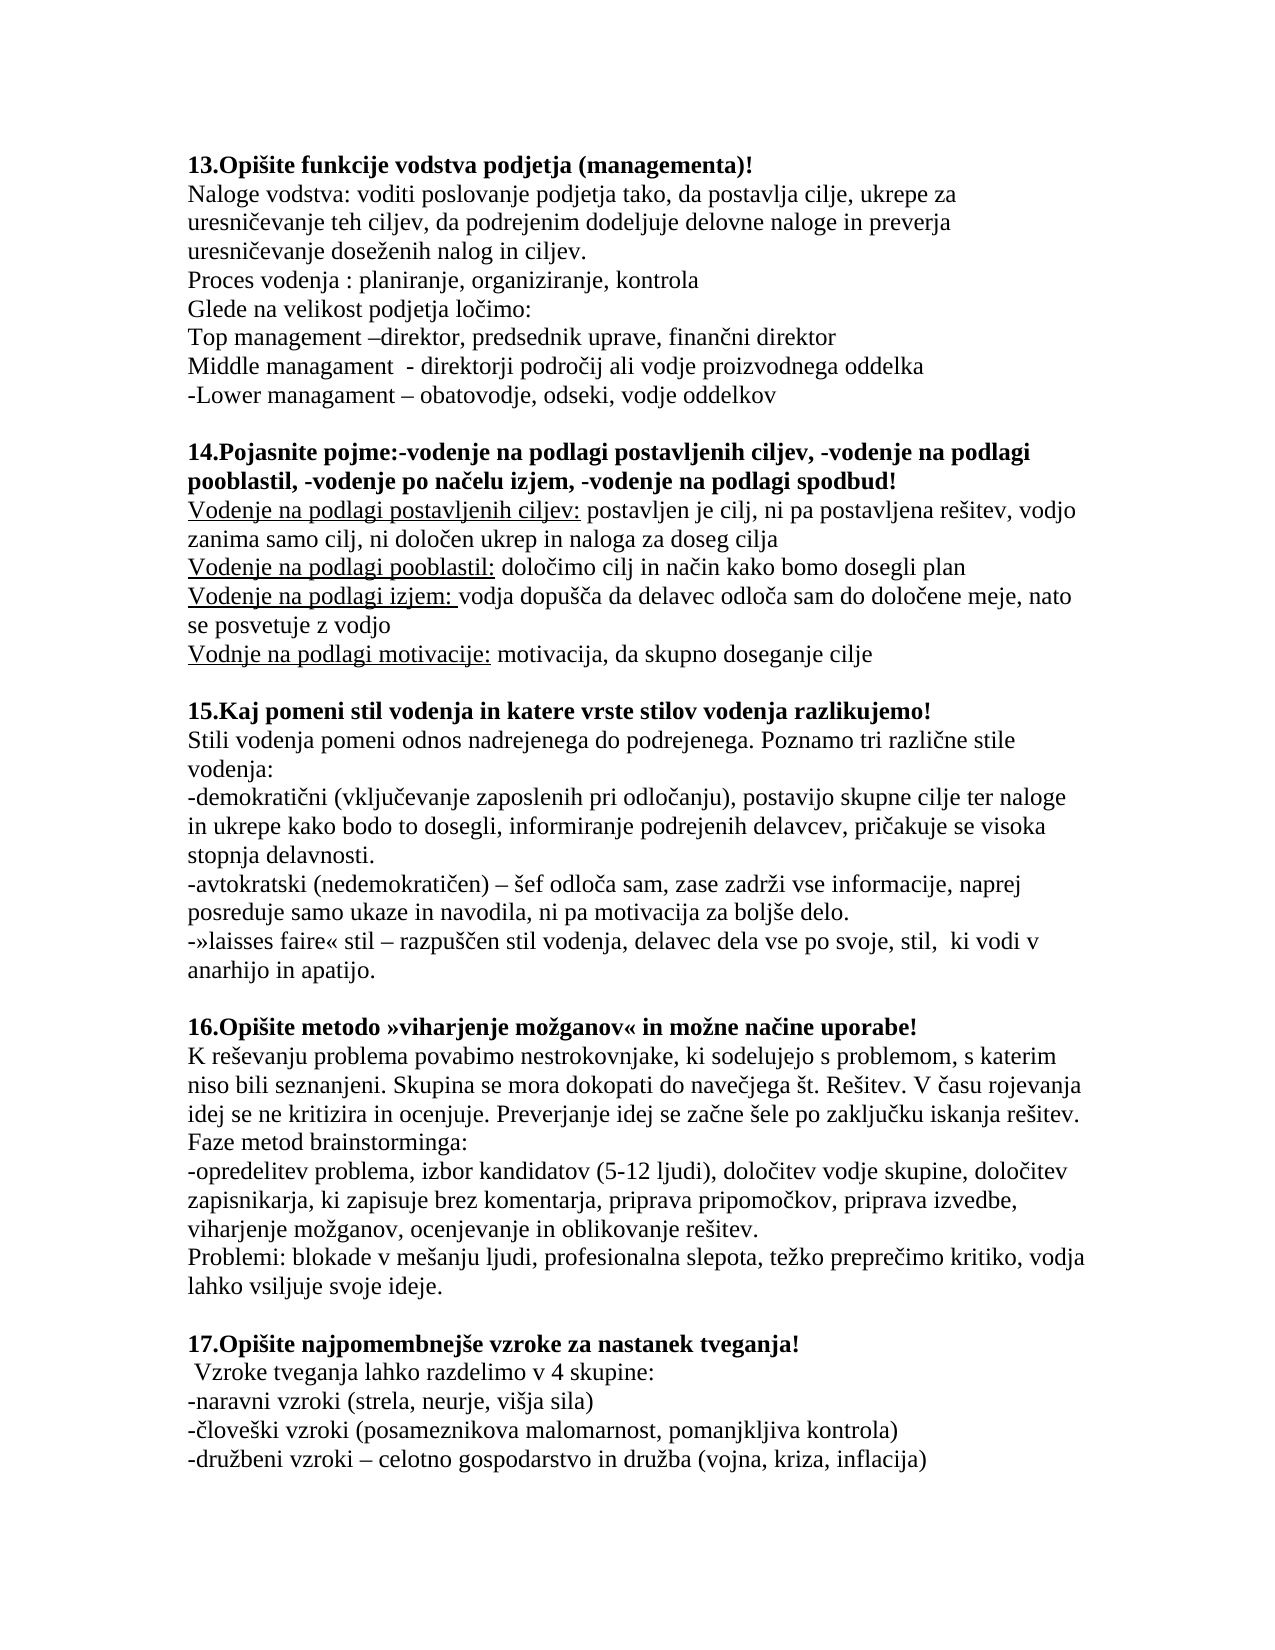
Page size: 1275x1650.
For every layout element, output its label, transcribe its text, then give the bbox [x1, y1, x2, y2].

text 15.Kaj pomeni stil vodenja in katere vrste stilov vodenja razlikujemo! [187, 696, 1087, 725]
text -avtokratski (nedemokratičen) – šef odloča sam, zase zadrži vse informacije, naprej posreduje samo ukaze in navodila, ni pa motivacija za boljše delo. [187, 869, 1087, 926]
text -demokratični (vključevanje zaposlenih pri odločanju), postavijo skupne cilje ter naloge in ukrepe kako bodo to dosegli, informiranje podrejenih delavcev, pričakuje se visoka stopnja delavnosti. [187, 782, 1087, 869]
text Middle managament - direktorji področij ali vodje proizvodnega oddelka [187, 351, 1087, 380]
text Vodenje na podlagi postavljenih ciljev: postavljen je cilj, ni pa postavljena rešitev, vodjo zanima samo cilj, ni določen ukrep in naloga za doseg cilja [187, 495, 1087, 552]
text Glede na velikost podjetja ločimo: [187, 294, 1087, 322]
text Stili vodenja pomeni odnos nadrejenega do podrejenega. Poznamo tri različne stile vodenja: [187, 725, 1087, 782]
text -»laisses faire« stil – razpuščen stil vodenja, delavec dela vse po svoje, stil, ki vodi v anarhijo in apatijo. [187, 926, 1087, 984]
text -Lower managament – obatovodje, odseki, vodje oddelkov [187, 380, 1087, 409]
text -družbeni vzroki – celotno gospodarstvo in družba (vojna, kriza, inflacija) [187, 1444, 1087, 1472]
text Proces vodenja : planiranje, organiziranje, kontrola [187, 265, 1087, 294]
text K reševanju problema povabimo nestrokovnjake, ki sodelujejo s problemom, s katerim niso bili seznanjeni. Skupina se mora dokopati do navečjega št. Rešitev. V času rojevanja idej se ne kritizira in ocenjuje. Preverjanje idej se začne šele po zaključku iskanja rešitev. [187, 1041, 1087, 1127]
text -opredelitev problema, izbor kandidatov (5-12 ljudi), določitev vodje skupine, določitev zapisnikarja, ki zapisuje brez komentarja, priprava pripomočkov, priprava izvedbe, viharjenje možganov, ocenjevanje in oblikovanje rešitev. [187, 1156, 1087, 1242]
text 14.Pojasnite pojme:-vodenje na podlagi postavljenih ciljev, -vodenje na podlagi pooblastil, -vodenje po načelu izjem, -vodenje na podlagi spodbud! [187, 437, 1087, 495]
text 17.Opišite najpomembnejše vzroke za nastanek tveganja! [187, 1329, 1087, 1357]
text 13.Opišite funkcije vodstva podjetja (managementa)! [187, 150, 1087, 179]
text Faze metod brainstorminga: [187, 1127, 1087, 1156]
text -človeški vzroki (posameznikova malomarnost, pomanjkljiva kontrola) [187, 1415, 1087, 1444]
text Vzroke tveganja lahko razdelimo v 4 skupine: [187, 1357, 1087, 1386]
text Naloge vodstva: voditi poslovanje podjetja tako, da postavlja cilje, ukrepe za uresničevanje teh ciljev, da podrejenim dodeljuje delovne naloge in preverja uresničevanje doseženih nalog in ciljev. [187, 179, 1087, 265]
text Problemi: blokade v mešanju ljudi, profesionalna slepota, težko preprečimo kritiko, vodja lahko vsiljuje svoje ideje. [187, 1242, 1087, 1300]
text Vodenje na podlagi pooblastil: določimo cilj in način kako bomo dosegli plan [187, 552, 1087, 581]
text Vodenje na podlagi izjem: vodja dopušča da delavec odloča sam do določene meje, nato se posvetuje z vodjo [187, 581, 1087, 639]
text 16.Opišite metodo »viharjenje možganov« in možne načine uporabe! [187, 1012, 1087, 1041]
text Vodnje na podlagi motivacije: motivacija, da skupno doseganje cilje [187, 639, 1087, 667]
text Top management –direktor, predsednik uprave, finančni direktor [187, 322, 1087, 351]
text -naravni vzroki (strela, neurje, višja sila) [187, 1386, 1087, 1415]
